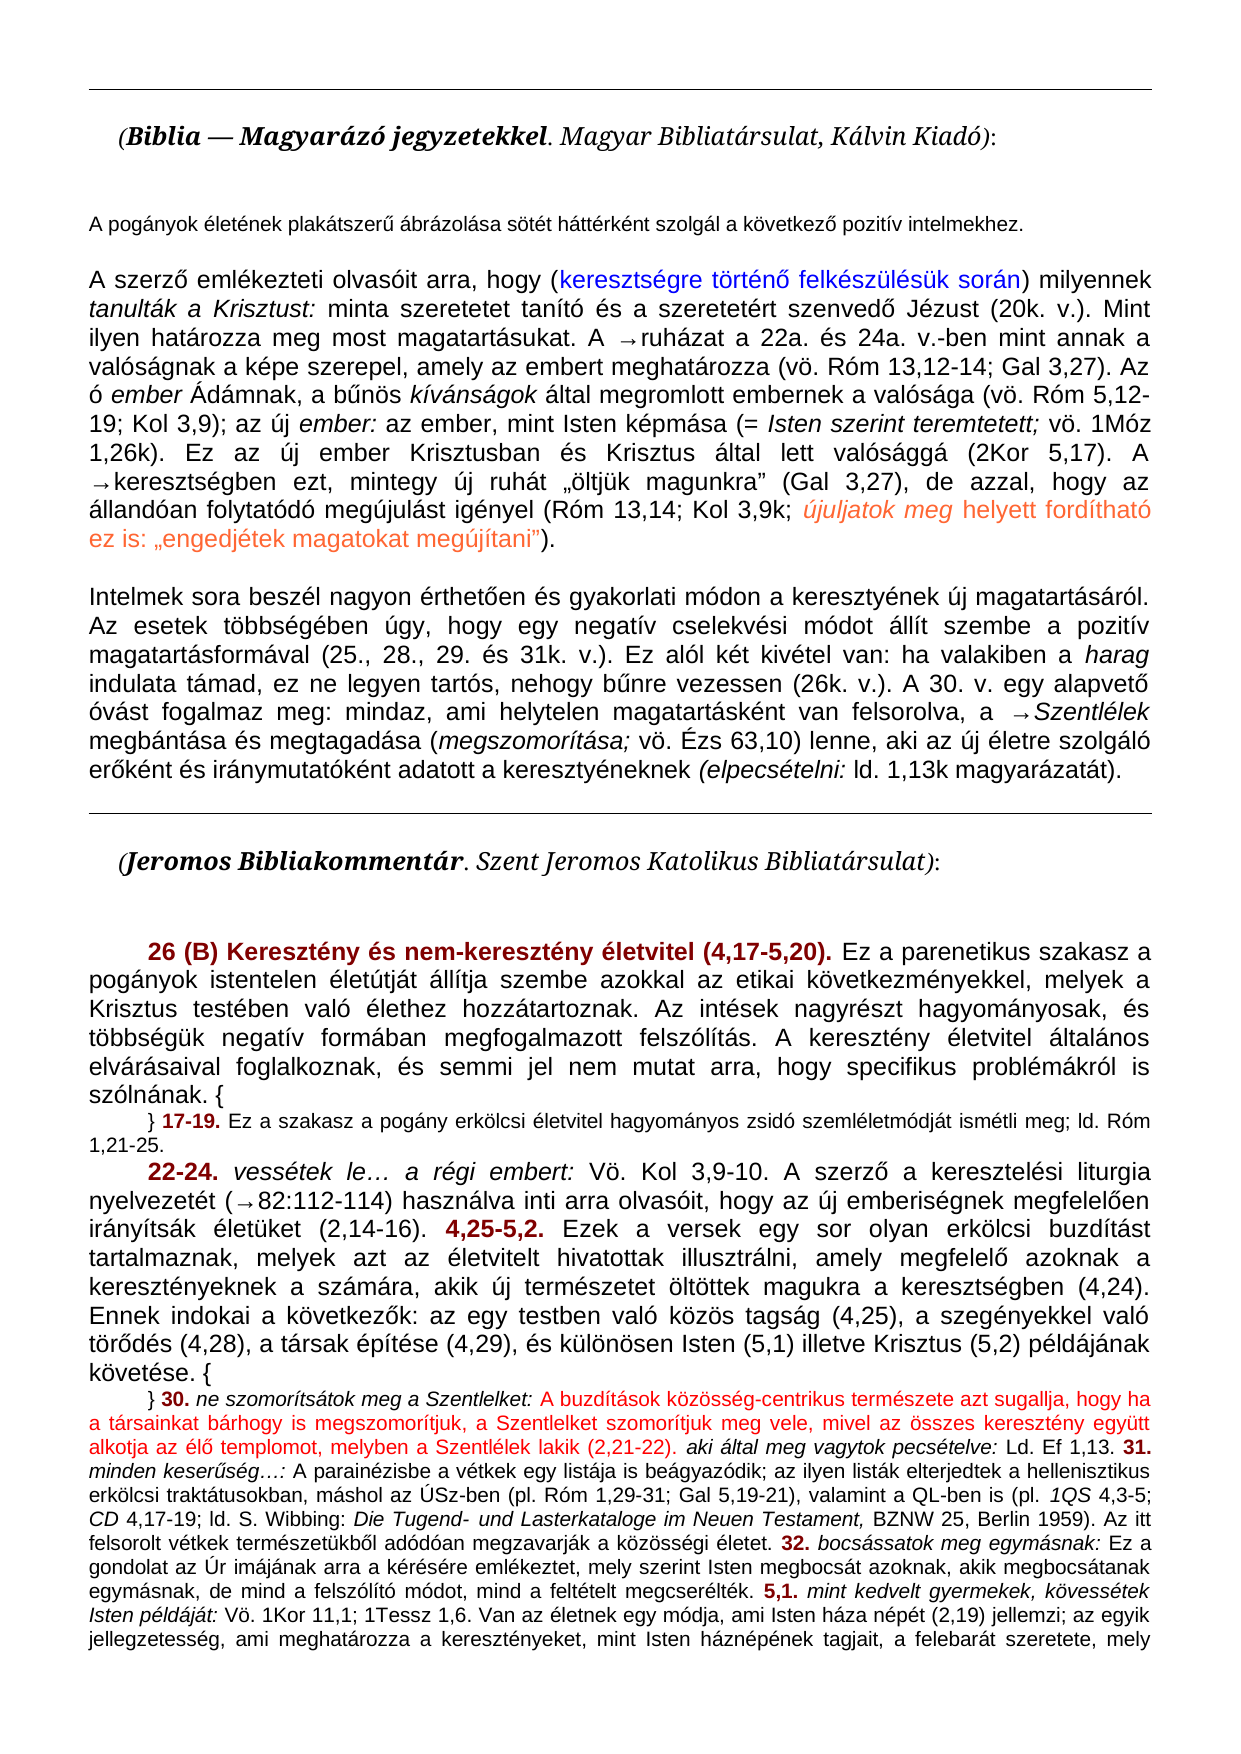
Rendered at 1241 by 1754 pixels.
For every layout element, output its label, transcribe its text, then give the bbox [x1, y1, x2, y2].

text A szerző emlékezteti olvasóit arra, hogy (keresztségre történő felkészülésük során) milyennek tanulták a Krisztust: minta szeretetet tanító és a szeretetért szenvedő Jézust (20k. v.). Mint ilyen határozza meg most magatartásukat. A →ruházat a 22a. és 24a. v.-ben mint annak a valóságnak a képe szerepel, amely az embert meghatározza (vö. Róm 13,12-14; Gal 3,27). Az ó ember Ádámnak, a bűnös kívánságok által megromlott embernek a valósága (vö. Róm 5,12-19; Kol 3,9); az új ember: az ember, mint Isten képmása (= Isten szerint teremtetett; vö. 1Móz 1,26k). Ez az új ember Krisztusban és Krisztus által lett valósággá (2Kor 5,17). A →keresztségben ezt, mintegy új ruhát „öltjük magunkra” (Gal 3,27), de azzal, hogy az állandóan folytatódó megújulást igényel (Róm 13,14; Kol 3,9k; újuljatok meg helyett fordítható ez is: „engedjétek magatokat megújítani”). [88, 265, 1152, 553]
text } 30. ne szomorítsátok meg a Szentlelket: A buzdítások közösség-centrikus természete azt sugallja, hogy ha a társainkat bárhogy is megszomorítjuk, a Szentlelket szomorítjuk meg vele, mivel az összes keresztény együtt alkotja az élő templomot, melyben a Szentlélek lakik (2,21-22). aki által meg vagytok pecsételve: Ld. Ef 1,13. 31. minden keserűség…: A parainézisbe a vétkek egy listája is beágyazódik; az ilyen listák elterjedtek a hellenisztikus erkölcsi traktátusokban, máshol az ÚSz-ben (pl. Róm 1,29-31; Gal 5,19-21), valamint a QL-ben is (pl. 1QS 4,3-5; CD 4,17-19; ld. S. Wibbing: Die Tugend‑ und Lasterkataloge im Neuen Testament, BZNW 25, Berlin 1959). Az itt felsorolt vétkek természetükből adódóan megzavarják a közösségi életet. 32. bocsássatok meg egymásnak: Ez a gondolat az Úr imájának arra a kérésére emlékeztet, mely szerint Isten megbocsát azoknak, akik megbocsátanak egymásnak, de mind a felszólító módot, mind a feltételt megcserélték. 5,1. mint kedvelt gyermekek, kövessétek Isten példáját: Vö. 1Kor 11,1; 1Tessz 1,6. Van az életnek egy módja, ami Isten háza népét (2,19) jellemzi; az egyik jellegzetesség, ami meghatározza a keresztényeket, mint Isten háznépének tagjait, a felebarát szeretete, mely [88, 1387, 1152, 1651]
text (Biblia — Magyarázó jegyzetekkel. Magyar Bibliatársulat, Kálvin Kiadó): [88, 90, 1152, 182]
text 26 (B) Keresztény és nem-keresztény életvitel (4,17-5,20). Ez a parenetikus szakasz a pogányok istentelen életútját állítja szembe azokkal az etikai következményekkel, melyek a Krisztus testében való élethez hozzátartoznak. Az intések nagyrészt hagyományosak, és többségük negatív formában megfogalmazott felszólítás. A keresztény életvitel általános elvárásaival foglalkoznak, és semmi jel nem mutat arra, hogy specifikus problémákról is szólnának. { [88, 937, 1152, 1109]
text } 17-19. Ez a szakasz a pogány erkölcsi életvitel hagyományos zsidó szemléletmódját ismétli meg; ld. Róm 1,21-25. [88, 1109, 1152, 1157]
text Intelmek sora beszél nagyon érthetően és gyakorlati módon a keresztyének új magatartásáról. Az esetek többségében úgy, hogy egy negatív cselekvési módot állít szembe a pozitív magatartásformával (25., 28., 29. és 31k. v.). Ez alól két kivétel van: ha valakiben a harag indulata támad, ez ne legyen tartós, nehogy bűnre vezessen (26k. v.). A 30. v. egy alapvető óvást fogalmaz meg: mindaz, ami helytelen magatartásként van felsorolva, a →Szentlélek megbántása és megtagadása (megszomorítása; vö. Ézs 63,10) lenne, aki az új életre szolgáló erőként és iránymutatóként adatott a keresztyéneknek (elpecsételni: ld. 1,13k magyarázatát). [88, 582, 1152, 784]
text 22-24. vessétek le… a régi embert: Vö. Kol 3,9-10. A szerző a keresztelési liturgia nyelvezetét (→82:112-114) használva inti arra olvasóit, hogy az új emberiségnek megfelelően irányítsák életüket (2,14-16). 4,25-5,2. Ezek a versek egy sor olyan erkölcsi buzdítást tartalmaznak, melyek azt az életvitelt hivatottak illusztrálni, amely megfelelő azoknak a keresztényeknek a számára, akik új természetet öltöttek magukra a keresztségben (4,24). Ennek indokai a következők: az egy testben való közös tagság (4,25), a szegényekkel való törődés (4,28), a társak építése (4,29), és különösen Isten (5,1) illetve Krisztus (5,2) példájának követése. { [88, 1157, 1152, 1387]
text (Jeromos Bibliakommentár. Szent Jeromos Katolikus Bibliatársulat): [88, 814, 1152, 907]
text A pogányok életének plakátszerű ábrázolása sötét háttérként szolgál a következő pozitív intelmekhez. [88, 212, 1152, 236]
